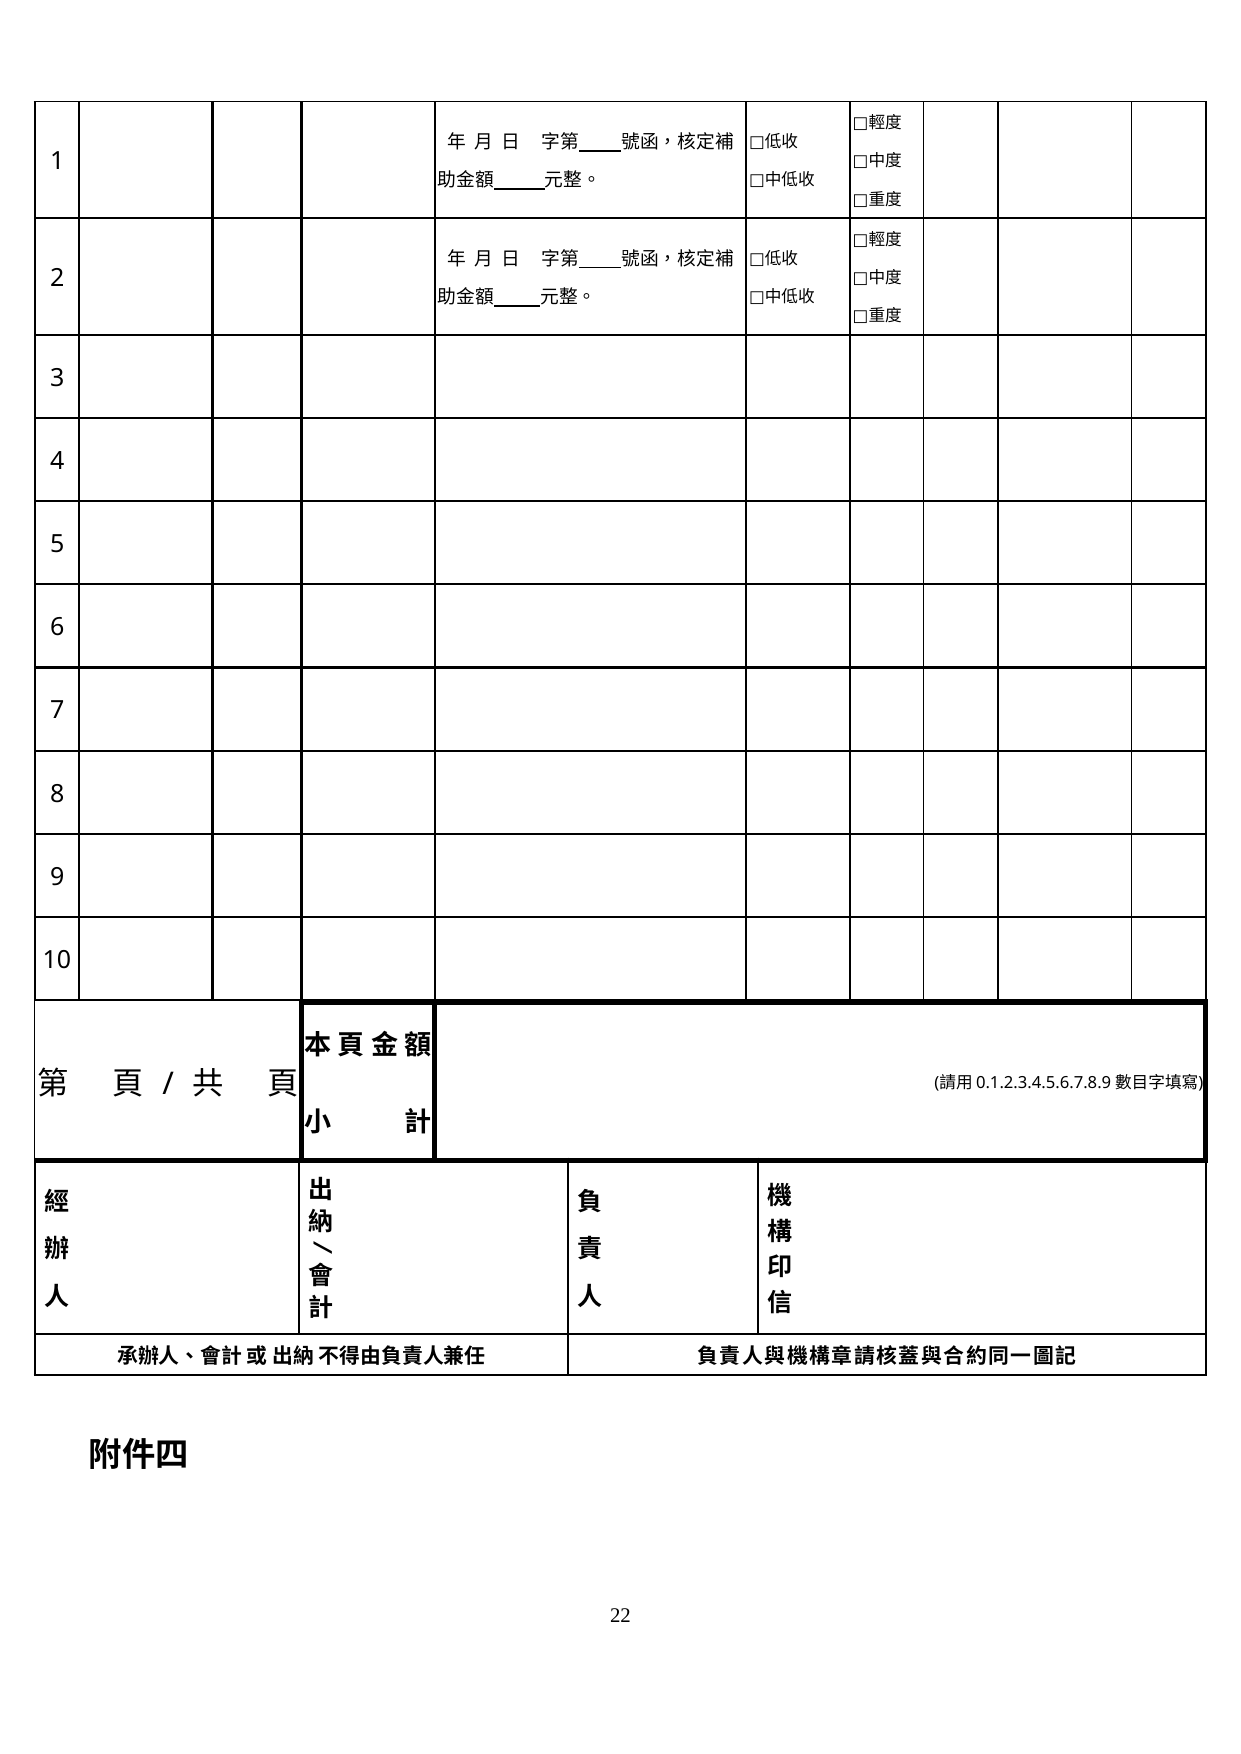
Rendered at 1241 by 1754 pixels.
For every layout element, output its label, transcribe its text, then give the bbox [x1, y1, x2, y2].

table_cell [214, 419, 300, 500]
table_cell [436, 502, 745, 583]
table_cell [80, 585, 211, 666]
table_cell [924, 502, 997, 583]
table_cell [80, 835, 211, 916]
table_cell (請用0.1.2.3.4.5.6.7.8.9數目字填寫) [437, 1005, 1203, 1157]
table_cell [851, 835, 923, 916]
table_cell [1132, 502, 1205, 583]
table_cell [436, 752, 745, 833]
table_cell [999, 752, 1131, 833]
table_cell □低收 □中低收 [747, 102, 849, 217]
table_cell 負責人 [569, 1163, 757, 1333]
table_cell □輕度 □中度 □重度 [851, 219, 923, 333]
table_cell [999, 102, 1131, 217]
table_cell [851, 752, 923, 833]
table_cell 4 [36, 419, 78, 500]
table_cell [80, 336, 211, 417]
table_cell 8 [36, 752, 78, 833]
table_cell [1132, 102, 1205, 217]
table_cell [924, 585, 997, 666]
table_cell [747, 835, 849, 916]
table_cell [851, 336, 923, 417]
table_cell [303, 918, 434, 999]
table_cell [747, 336, 849, 417]
table_cell [303, 219, 434, 333]
table_cell [80, 669, 211, 750]
table_cell 承辦人、會計 或 出納 不得由負責人兼任 [36, 1335, 567, 1373]
table_cell [1132, 419, 1205, 500]
table_cell 9 [36, 835, 78, 916]
table_cell [303, 752, 434, 833]
table_cell [924, 752, 997, 833]
table_cell [80, 219, 211, 333]
table_cell [747, 585, 849, 666]
table_cell 1 [36, 102, 78, 217]
table_cell 出納/會計 [300, 1163, 567, 1333]
table_cell [303, 502, 434, 583]
text 附件四 [89, 1414, 1152, 1490]
table_cell [303, 669, 434, 750]
table_cell [214, 669, 300, 750]
table_cell [999, 835, 1131, 916]
table_cell [924, 336, 997, 417]
table_cell [303, 102, 434, 217]
table_cell [999, 219, 1131, 333]
table_cell 經辦人 [36, 1163, 298, 1333]
table_cell [747, 752, 849, 833]
table_cell 機構印信 [759, 1163, 1205, 1333]
table_cell [851, 918, 923, 999]
table_cell 第 頁/共 頁 [35, 1001, 299, 1157]
table_cell [1132, 585, 1205, 666]
table_cell [747, 669, 849, 750]
table_cell [436, 585, 745, 666]
table_cell [999, 502, 1131, 583]
table_cell [924, 835, 997, 916]
table_cell □低收 □中低收 [747, 219, 849, 333]
table_cell [924, 918, 997, 999]
table_cell □輕度 □中度 □重度 [851, 102, 923, 217]
table_cell [80, 918, 211, 999]
table_cell [999, 918, 1131, 999]
table_cell [747, 419, 849, 500]
table_cell [80, 752, 211, 833]
table_cell 10 [36, 918, 78, 999]
table_cell [436, 419, 745, 500]
table_cell [851, 502, 923, 583]
table_cell 2 [36, 219, 78, 333]
table_cell 本頁金額小計 [304, 1005, 432, 1157]
table_cell [1132, 918, 1205, 999]
table_cell [80, 102, 211, 217]
table_cell 3 [36, 336, 78, 417]
table_cell 6 [36, 585, 78, 666]
table_cell [214, 918, 300, 999]
table_cell [303, 585, 434, 666]
table_cell [303, 835, 434, 916]
table_cell [999, 669, 1131, 750]
table_cell [999, 419, 1131, 500]
table_cell [924, 419, 997, 500]
table_cell [436, 835, 745, 916]
table_cell [303, 336, 434, 417]
table_cell [1132, 219, 1205, 333]
table_cell [851, 585, 923, 666]
table_cell [214, 102, 300, 217]
table_cell 7 [36, 669, 78, 750]
table_cell [924, 219, 997, 333]
table_cell [214, 336, 300, 417]
table_cell [1132, 835, 1205, 916]
table_cell [851, 669, 923, 750]
table_cell [924, 102, 997, 217]
table_cell [1132, 752, 1205, 833]
table_cell [214, 219, 300, 333]
table_cell [214, 585, 300, 666]
table_cell [747, 502, 849, 583]
table_cell 5 [36, 502, 78, 583]
table_cell [1132, 669, 1205, 750]
table_cell [436, 336, 745, 417]
table_cell 年 月 日 字第 號函，核定補助金額 元整。 [436, 219, 745, 333]
table_cell [214, 502, 300, 583]
table_cell [747, 918, 849, 999]
table_cell [999, 585, 1131, 666]
table_cell [80, 502, 211, 583]
table_cell [999, 336, 1131, 417]
table_cell [924, 669, 997, 750]
table_cell [214, 752, 300, 833]
table_cell [851, 419, 923, 500]
table_cell [436, 669, 745, 750]
table_cell [80, 419, 211, 500]
table_cell [436, 918, 745, 999]
table_cell [303, 419, 434, 500]
table_cell [214, 835, 300, 916]
table_cell 年 月 日 字第 號函，核定補助金額 元整。 [436, 102, 745, 217]
table_cell 負責人與機構章請核蓋與合約同一圖記 [569, 1335, 1205, 1373]
table_cell [1132, 336, 1205, 417]
